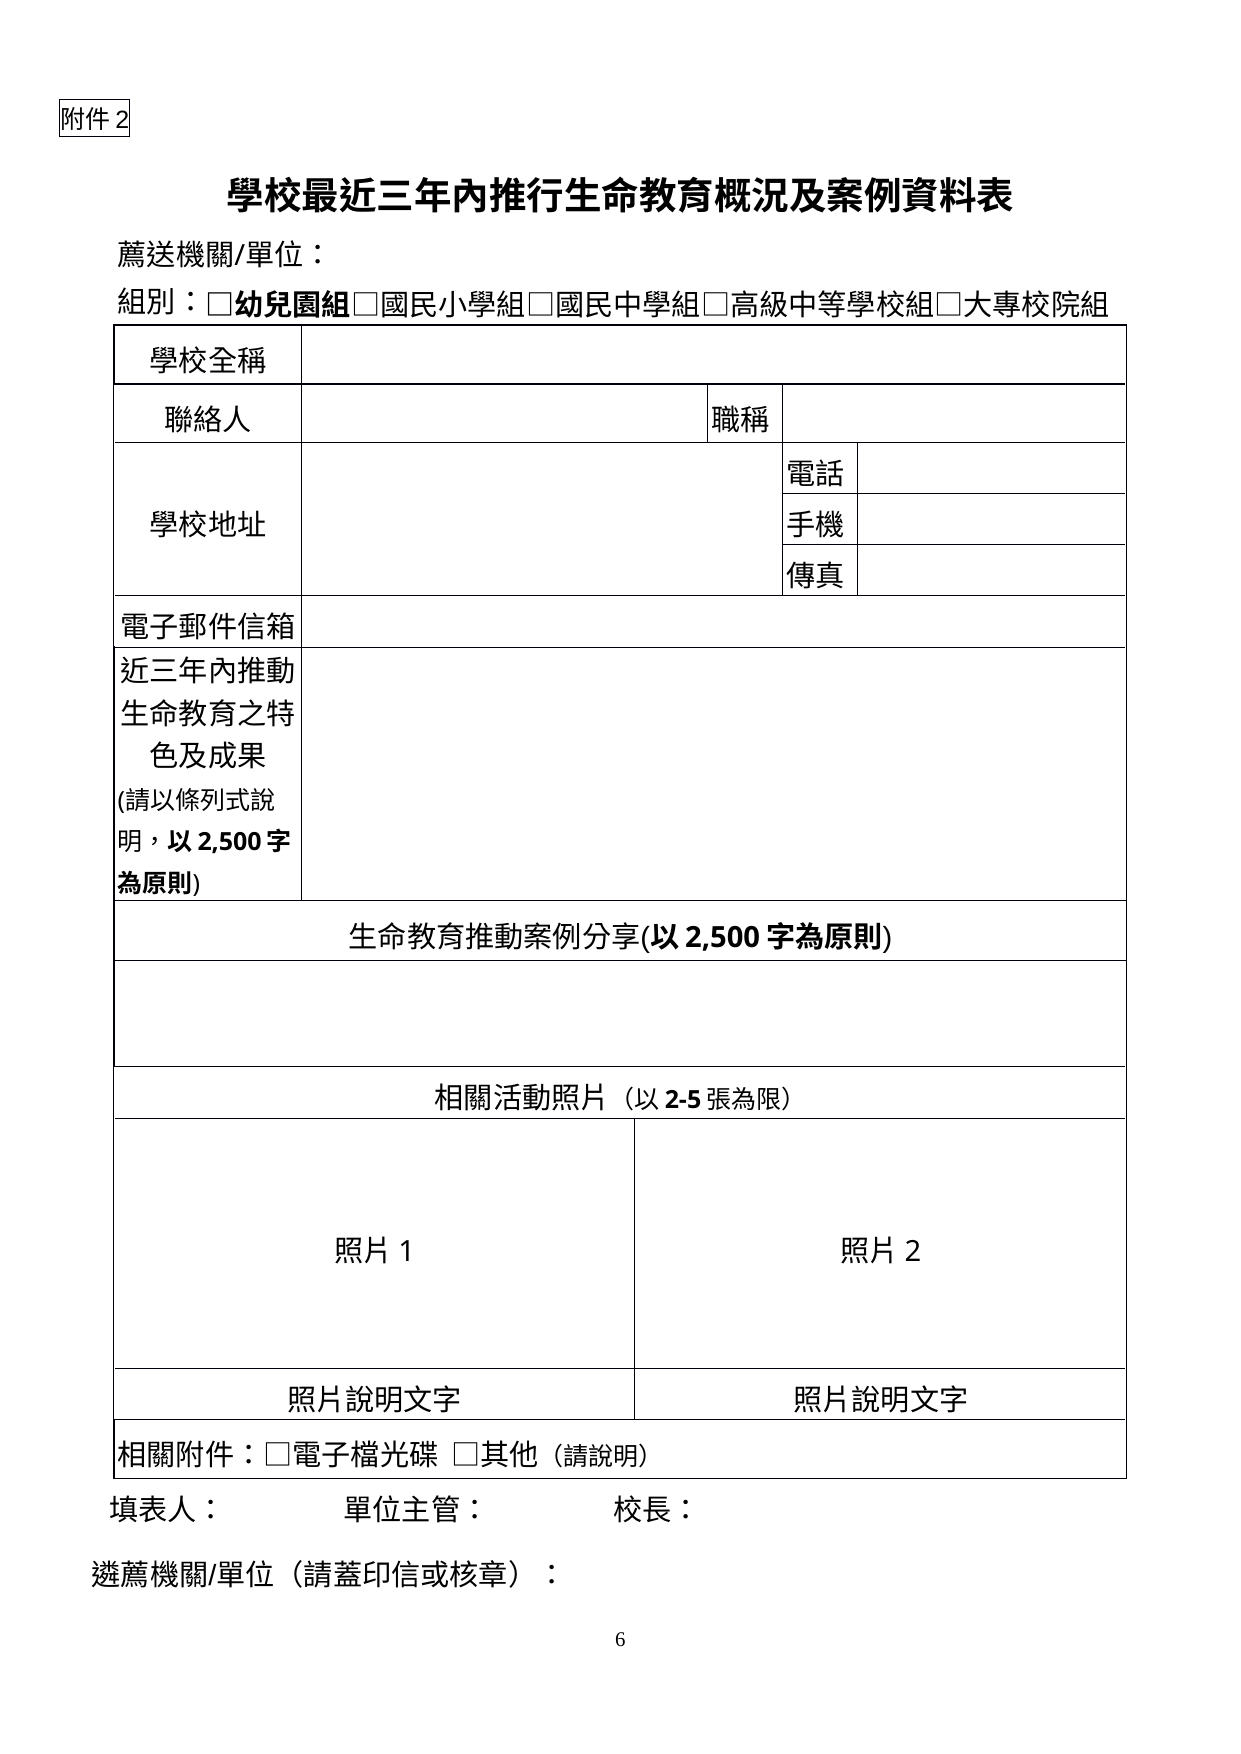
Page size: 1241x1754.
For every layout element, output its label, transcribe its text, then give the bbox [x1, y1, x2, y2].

table_cell [783, 383, 1126, 442]
table_cell 生命教育推動案例分享(以2,500字為原則) [115, 901, 1126, 960]
table_cell 照片說明文字 [114, 1369, 634, 1418]
table_cell 聯絡人 [114, 385, 301, 442]
table_cell 學校地址 [114, 443, 301, 595]
text 薦送機關/單位： [59, 224, 1181, 274]
table_cell 相關附件：□電子檔光碟 □其他（請說明） [115, 1419, 1126, 1477]
table_cell [302, 443, 782, 595]
table_cell [858, 442, 1126, 493]
table_cell 職稱 [708, 385, 782, 442]
table_cell [115, 961, 1126, 1066]
table_cell 照片2 [635, 1118, 1126, 1367]
table_cell 照片1 [114, 1119, 634, 1367]
table_cell 照片說明文字 [635, 1368, 1126, 1418]
table_header 學校全稱 [115, 326, 301, 383]
table_cell [302, 385, 707, 442]
text 填表人： 單位主管： 校長： [109, 1479, 1181, 1529]
table_cell [858, 493, 1126, 544]
table_cell 電話 [783, 443, 857, 493]
table_cell [302, 646, 1126, 900]
table_cell [302, 595, 1126, 646]
table_cell 手機 [783, 494, 857, 544]
table_cell 傳真 [783, 545, 857, 595]
table_cell 近三年內推動生命教育之特色及成果 (請以條列式說明，以2,500字為原則) [115, 648, 301, 900]
table_cell [858, 544, 1126, 595]
text 附件2 [59, 74, 1181, 149]
table_cell 電子郵件信箱 [114, 596, 301, 646]
text 遴薦機關/單位（請蓋印信或核章）： [59, 1529, 1181, 1604]
table_header [302, 326, 1126, 383]
text 學校最近三年內推行生命教育概況及案例資料表 [59, 149, 1181, 224]
text 組別：□幼兒園組□國民小學組□國民中學組□高級中等學校組□大專校院組 [59, 274, 1181, 324]
table_cell 相關活動照片（以2-5張為限） [114, 1066, 1126, 1117]
